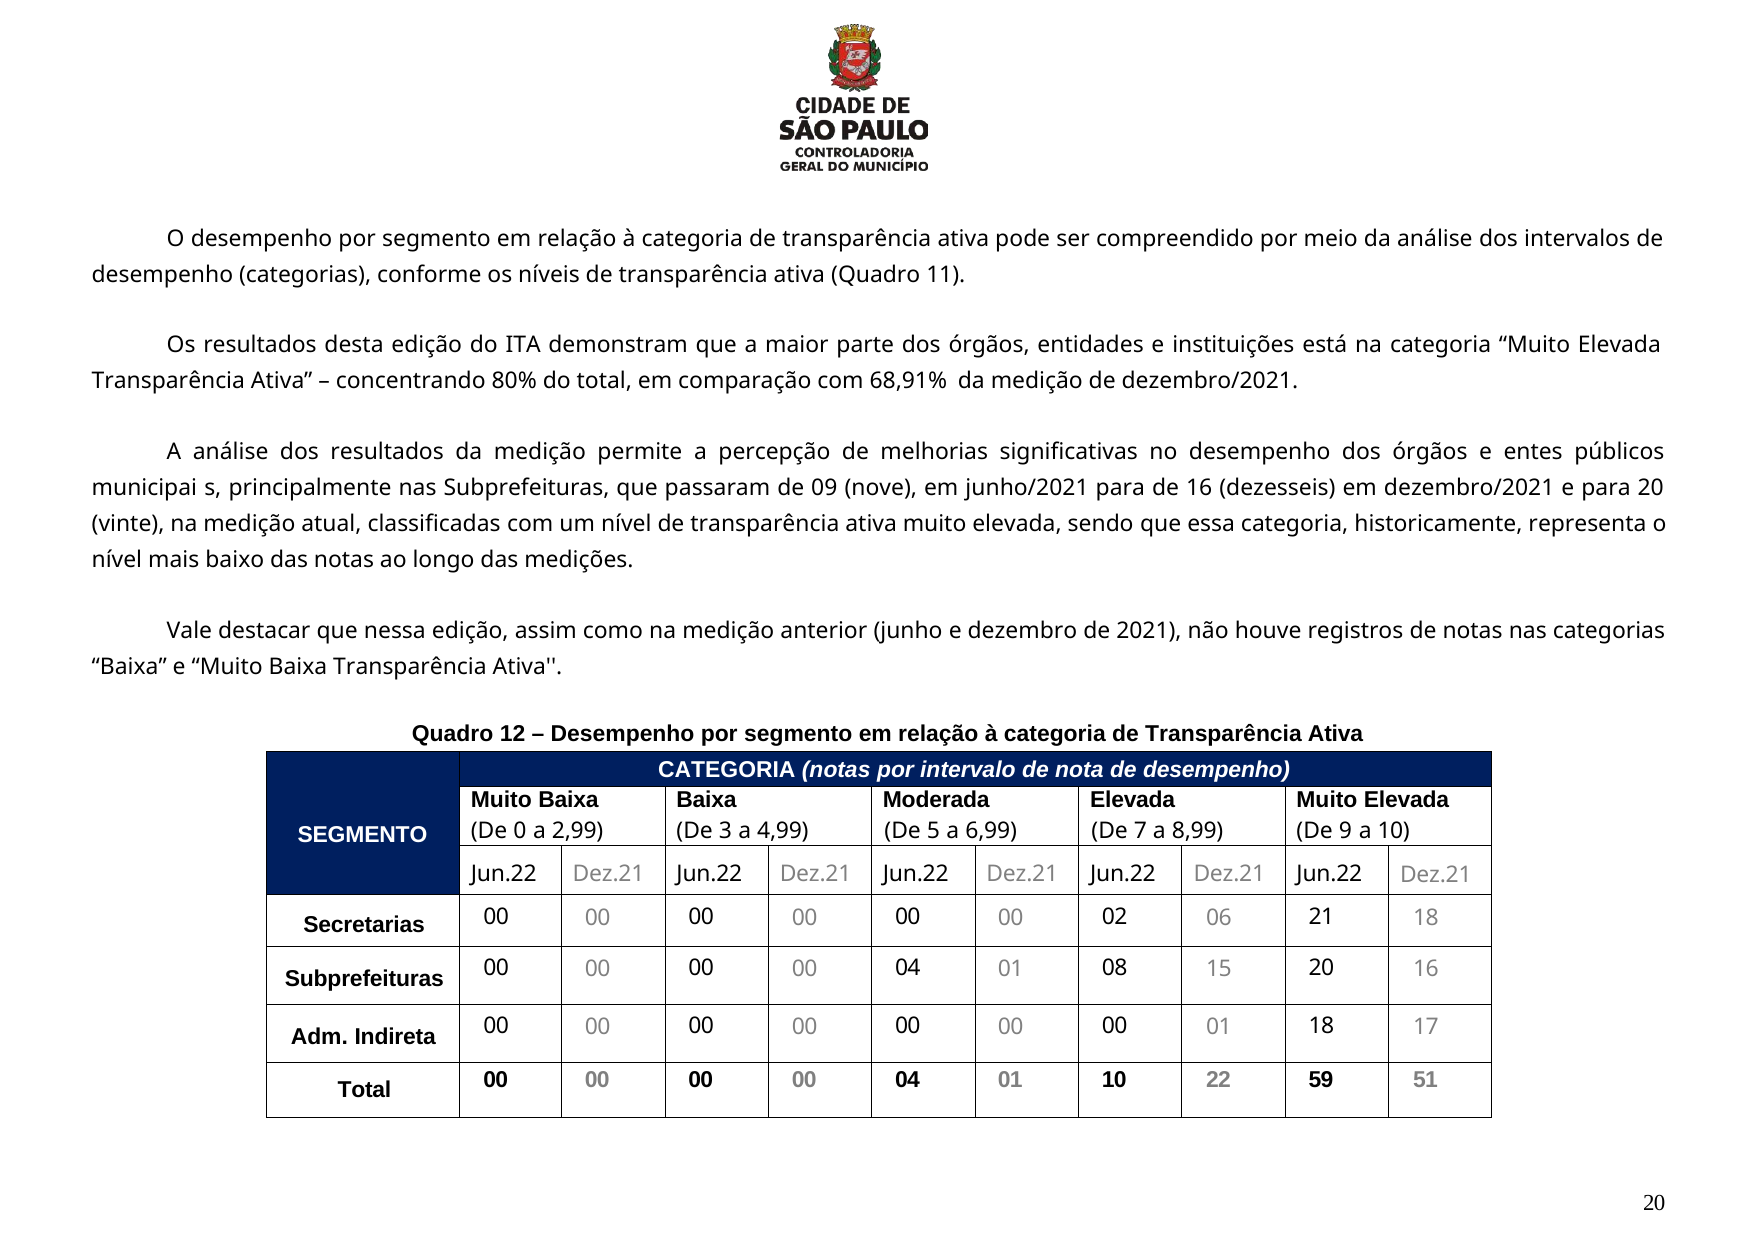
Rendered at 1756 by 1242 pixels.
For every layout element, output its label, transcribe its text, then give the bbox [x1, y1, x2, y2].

text A análise dos resultados da medição permite a percepção de melhorias significativas no desempenho dos órgãos e entes públicos municipai s, principalmente nas Subprefeituras, que passaram de 09 (nove), em junho/2021 para de 16 (dezesseis) em dezembro/2021 e para 20 (vinte), na medição atual, classificadas com um nível de transparência ativa muito elevada, sendo que essa categoria, historicamente, representa o nível mais baixo das notas ao longo das medições. [91, 435, 1667, 574]
table_cell Dez.21 [1182, 846, 1285, 894]
table_cell Dez.21 [976, 846, 1078, 894]
table_cell 04 [872, 947, 975, 1004]
table_cell Dez.21 [562, 846, 665, 894]
table_cell 22 [1182, 1063, 1285, 1117]
table_cell 00 [769, 1005, 871, 1062]
table_cell Jun.22 [1079, 846, 1181, 894]
table_cell 00 [562, 895, 665, 946]
text Os resultados desta edição do ITA demonstram que a maior parte dos órgãos, entidades e instituições está na categoria “Muito Elevada Transparência Ativa” – concentrando 80% do total, em comparação com 68,91% da medição de dezembro/2021. [91, 328, 1664, 395]
table_cell 00 [666, 947, 768, 1004]
table_cell 00 [460, 1063, 561, 1117]
table_cell 10 [1079, 1063, 1181, 1117]
table_cell 00 [769, 947, 871, 1004]
table_cell 18 [1389, 895, 1491, 946]
table_cell 00 [562, 947, 665, 1004]
table_cell Dez.21 [769, 846, 871, 894]
table_cell 21 [1286, 895, 1388, 946]
table_cell 06 [1182, 895, 1285, 946]
table_cell 00 [460, 1005, 561, 1062]
table_cell Dez.21 [1389, 846, 1491, 894]
table_cell Jun.22 [872, 846, 975, 894]
table_cell 18 [1286, 1005, 1388, 1062]
table_cell Subprefeituras [267, 947, 459, 1004]
table_cell 00 [769, 1063, 871, 1117]
table_cell Jun.22 [1286, 846, 1388, 894]
table_cell 00 [666, 895, 768, 946]
table_cell 00 [562, 1005, 665, 1062]
table_cell Moderada (De 5 a 6,99) [872, 787, 1078, 845]
table_cell Jun.22 [666, 846, 768, 894]
table_cell Total [267, 1063, 459, 1117]
table_header SEGMENTO [267, 752, 459, 894]
table_cell 17 [1389, 1005, 1491, 1062]
table_cell 00 [666, 1005, 768, 1062]
table_cell 04 [872, 1063, 975, 1117]
table_cell Baixa (De 3 a 4,99) [666, 787, 871, 845]
text O desempenho por segmento em relação à categoria de transparência ativa pode ser compreendido por meio da análise dos intervalos de desempenho (categorias), conforme os níveis de transparência ativa (Quadro 11). [91, 222, 1666, 289]
table_cell 00 [460, 947, 561, 1004]
table_cell 00 [872, 1005, 975, 1062]
table_cell 02 [1079, 895, 1181, 946]
table_cell 20 [1286, 947, 1388, 1004]
table_cell 00 [562, 1063, 665, 1117]
table_cell 01 [1182, 1005, 1285, 1062]
table_header CATEGORIA (notas por intervalo de nota de desempenho) [460, 752, 1491, 786]
table_cell Muito Elevada (De 9 a 10) [1286, 787, 1491, 845]
table_cell 01 [976, 947, 1078, 1004]
table_cell 01 [976, 1063, 1078, 1117]
table_cell 08 [1079, 947, 1181, 1004]
table_cell 16 [1389, 947, 1491, 1004]
table_cell Muito Baixa (De 0 a 2,99) [460, 787, 665, 845]
table_cell 59 [1286, 1063, 1388, 1117]
text Quadro 12 – Desempenho por segmento em relação à categoria de Transparência Ativa [124, 720, 1651, 746]
table_cell 00 [666, 1063, 768, 1117]
table_cell Secretarias [267, 895, 459, 946]
table_cell 00 [976, 1005, 1078, 1062]
table_cell Adm. Indireta [267, 1005, 459, 1062]
table_cell 00 [769, 895, 871, 946]
table_cell 00 [976, 895, 1078, 946]
text Vale destacar que nessa edição, assim como na medição anterior (junho e dezembro de 2021), não houve registros de notas nas categorias “Baixa” e “Muito Baixa Transparência Ativa''. [91, 614, 1666, 681]
table_cell 00 [1079, 1005, 1181, 1062]
table_cell Jun.22 [460, 846, 561, 894]
table_cell Elevada (De 7 a 8,99) [1079, 787, 1285, 845]
table_cell 00 [460, 895, 561, 946]
table_cell 00 [872, 895, 975, 946]
table_cell 15 [1182, 947, 1285, 1004]
table_cell 51 [1389, 1063, 1491, 1117]
